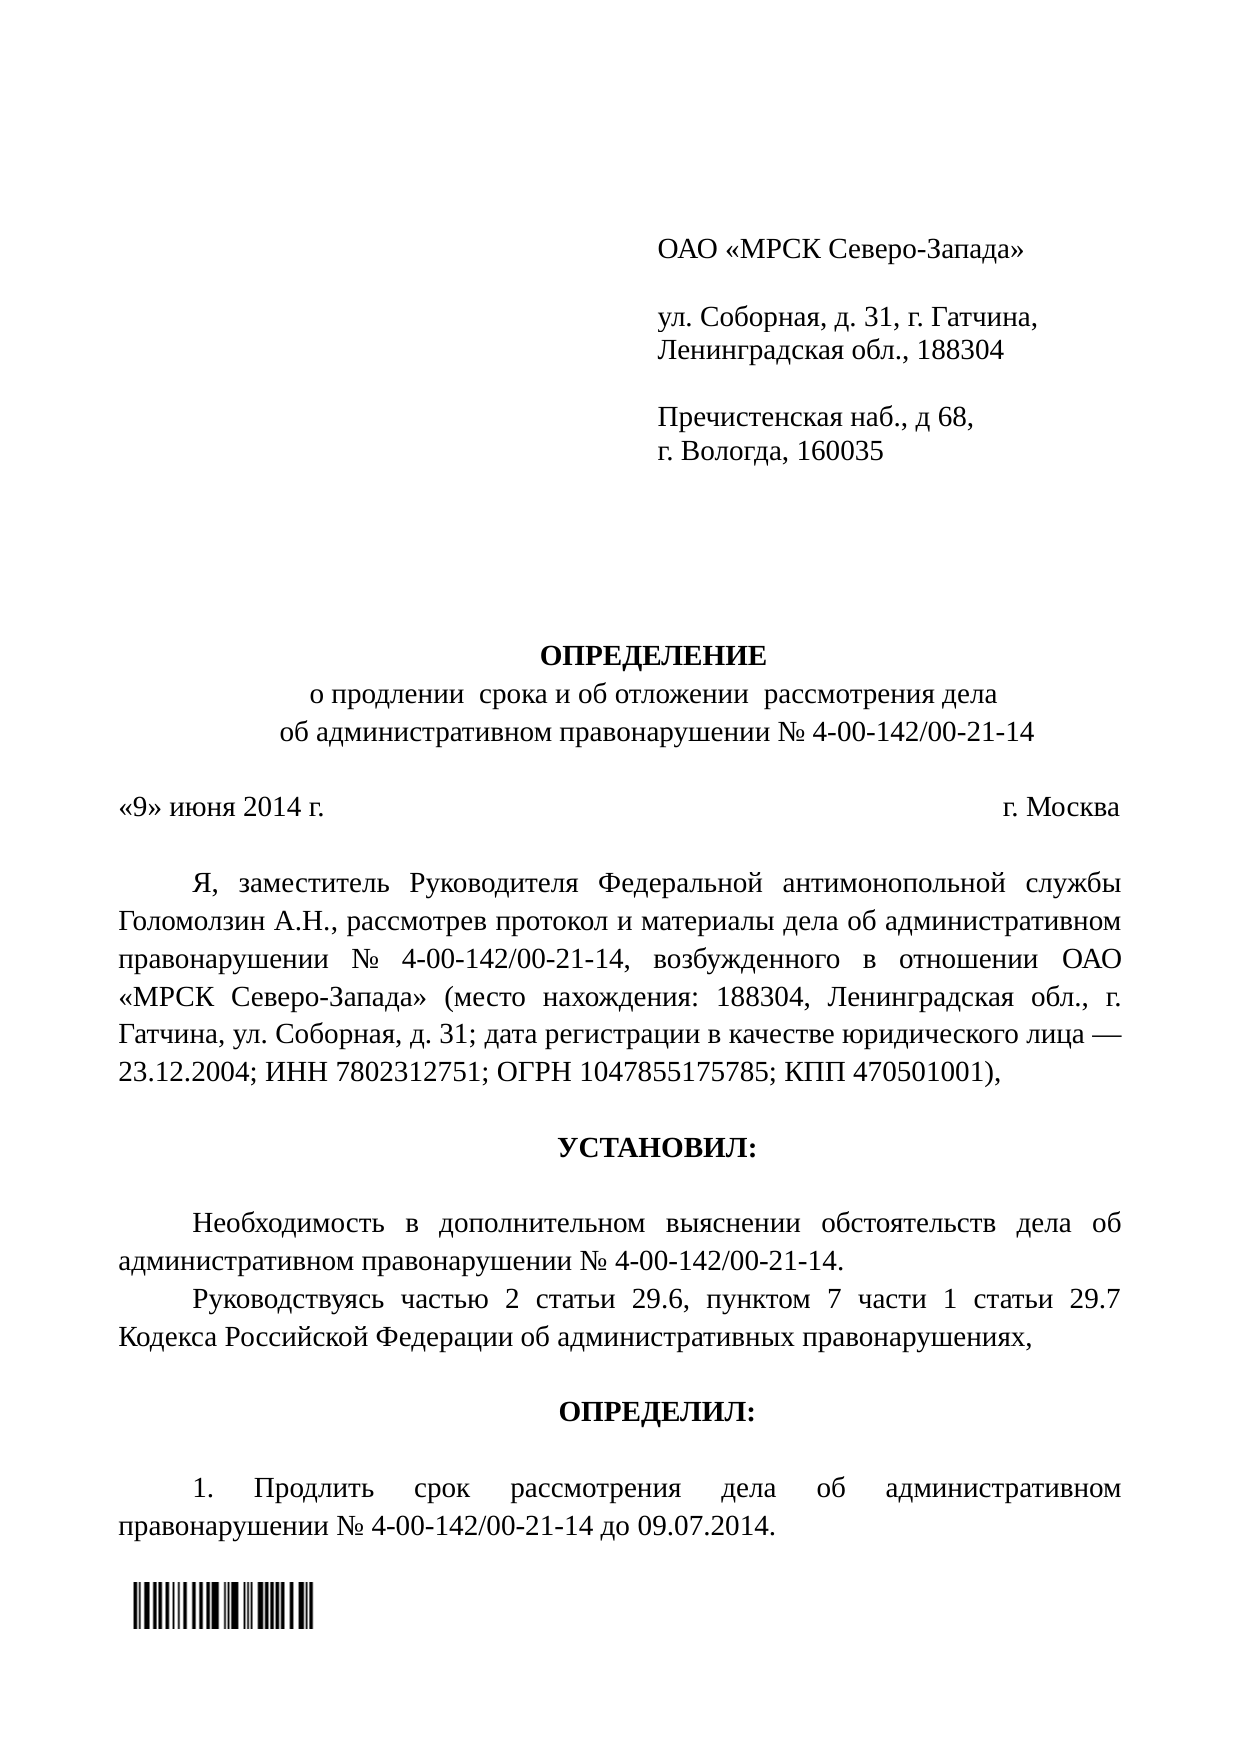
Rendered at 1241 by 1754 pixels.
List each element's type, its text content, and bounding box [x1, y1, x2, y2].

text 1. Продлить срок рассмотрения дела об административном правонарушении № 4-00-142/00-21-14 до 09.07.2014. [118, 1466, 1122, 1542]
text об административном правонарушении № 4-00-142/00-21-14 [118, 710, 1122, 747]
text ОАО «МРСК Северо-Запада» [657, 232, 1122, 265]
text ул. Соборная, д. 31, г. Гатчина, [657, 299, 1122, 332]
text Пречистенская наб., д 68, [657, 399, 1122, 433]
text Руководствуясь частью 2 статьи 29.6, пунктом 7 части 1 статьи 29.7 Кодекса Российской Федерации об административных правонарушениях, [118, 1277, 1122, 1352]
text ОПРЕДЕЛИЛ: [118, 1390, 1122, 1428]
text УСТАНОВИЛ: [118, 1126, 1122, 1163]
picture [118, 1582, 331, 1629]
text Ленинградская обл., 188304 [657, 332, 1122, 366]
text Необходимость в дополнительном выяснении обстоятельств дела об административном правонарушении № 4-00-142/00-21-14. [118, 1201, 1122, 1277]
text ОПРЕДЕЛЕНИЕ [118, 634, 1122, 672]
text «9» июня 2014 г. г. Москва [118, 785, 1122, 823]
text г. Вологда, 160035 [657, 433, 1122, 466]
text о продлении срока и об отложении рассмотрения дела [118, 672, 1122, 710]
text Я, заместитель Руководителя Федеральной антимонопольной службы Голомолзин А.Н., рассмотрев протокол и материалы дела об административном правонарушении № 4-00-142/00-21-14, возбужденного в отношении ОАО «МРСК Северо-Запада» (место нахождения: 188304, Ленинградская обл., г. Гатчина, ул. Соборная, д. 31; дата регистрации в качестве юридического лица — 23.12.2004; ИНН 7802312751; ОГРН 1047855175785; КПП 470501001), [118, 861, 1122, 1088]
